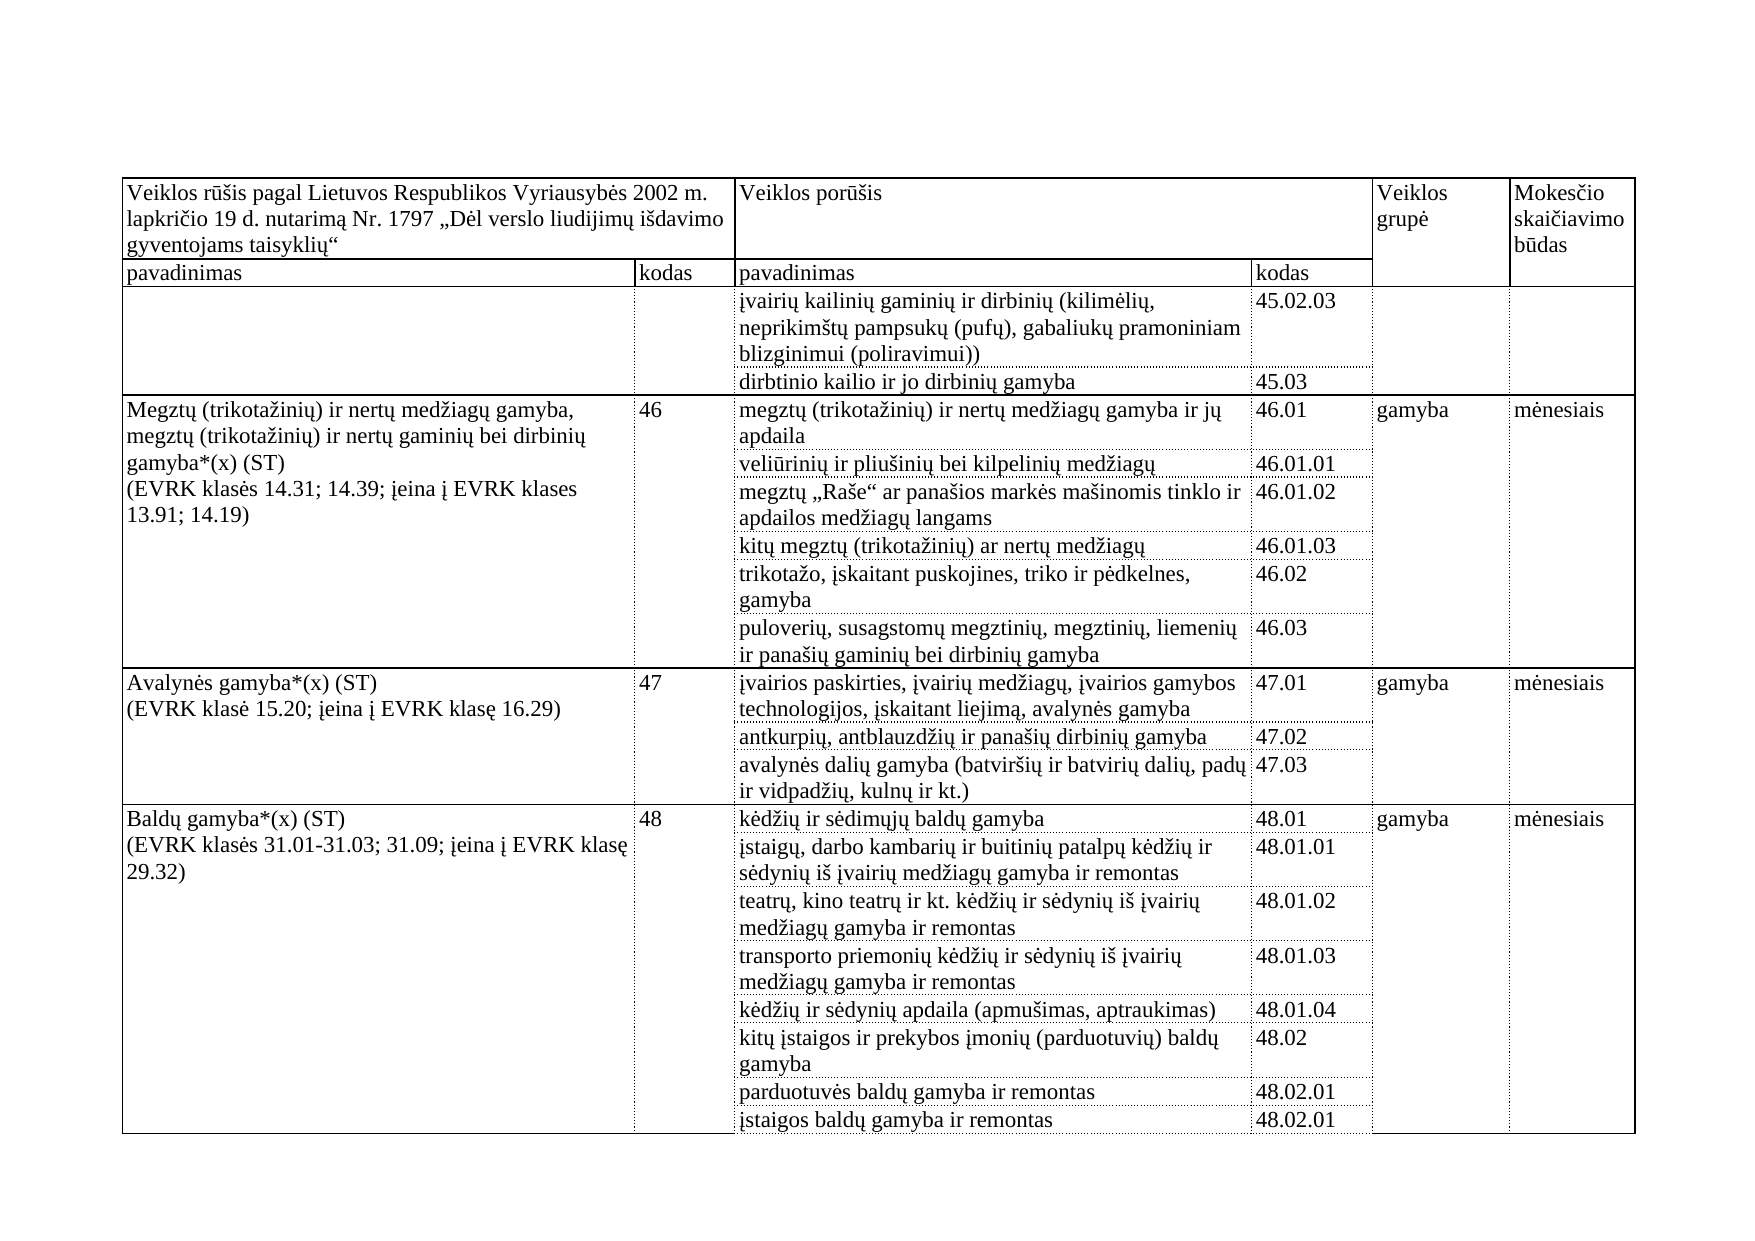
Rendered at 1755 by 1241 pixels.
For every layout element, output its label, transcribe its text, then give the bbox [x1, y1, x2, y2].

table_cell pavadinimas [123, 260, 634, 286]
table_cell [123, 287, 635, 394]
table_cell [635, 287, 735, 394]
table_cell 48.01.04 [1251, 994, 1372, 1022]
table_cell 48.01.01 [1251, 832, 1372, 886]
table_header Veiklos rūšis pagal Lietuvos Respublikos Vyriausybės 2002 m. lapkričio 19 d. nutarimą Nr. 1797 „Dėl verslo liudijimų išdavimo gyventojams taisyklių“ [123, 179, 734, 258]
table_cell gamyba [1372, 396, 1510, 667]
table_cell mėnesiais [1510, 669, 1634, 804]
table_cell įstaigos baldų gamyba ir remontas [735, 1105, 1251, 1132]
table_cell 46.02 [1251, 559, 1372, 613]
table_cell 46.01.03 [1251, 531, 1372, 559]
table_header Veiklos porūšis [736, 179, 1372, 258]
table_cell 46 [635, 396, 735, 667]
table_cell [1510, 287, 1634, 394]
table_cell 47 [635, 669, 735, 804]
table_cell kitų įstaigos ir prekybos įmonių (parduotuvių) baldų gamyba [735, 1022, 1251, 1077]
table_cell pavadinimas [736, 260, 1251, 286]
table_cell 47.02 [1251, 721, 1372, 749]
table_cell 47.01 [1251, 669, 1372, 721]
table_cell avalynės dalių gamyba (batviršių ir batvirių dalių, padų ir vidpadžių, kulnų ir kt.) [735, 749, 1251, 804]
table_cell teatrų, kino teatrų ir kt. kėdžių ir sėdynių iš įvairių medžiagų gamyba ir remontas [735, 886, 1251, 940]
table_cell kodas [636, 260, 734, 286]
table_cell veliūrinių ir pliušinių bei kilpelinių medžiagų [735, 449, 1251, 476]
table_cell įvairių kailinių gaminių ir dirbinių (kilimėlių, neprikimštų pampsukų (pufų), gabaliukų pramoniniam blizginimui (poliravimui)) [735, 287, 1251, 366]
table_cell puloverių, susagstomų megztinių, megztinių, liemenių ir panašių gaminių bei dirbinių gamyba [735, 613, 1251, 667]
table_cell 48.02 [1251, 1022, 1372, 1077]
table_cell Baldų gamyba*(x) (ST) (EVRK klasės 31.01-31.03; 31.09; įeina į EVRK klasę 29.32) [123, 805, 635, 1132]
table_cell kitų megztų (trikotažinių) ar nertų medžiagų [735, 531, 1251, 559]
table_cell trikotažo, įskaitant puskojines, triko ir pėdkelnes, gamyba [735, 559, 1251, 613]
table_cell 48.01.02 [1251, 886, 1372, 940]
table_cell mėnesiais [1510, 805, 1634, 1132]
table_cell gamyba [1372, 669, 1510, 804]
table_cell kėdžių ir sėdynių apdaila (apmušimas, aptraukimas) [735, 994, 1251, 1022]
table_cell 45.02.03 [1251, 287, 1372, 366]
table_cell įstaigų, darbo kambarių ir buitinių patalpų kėdžių ir sėdynių iš įvairių medžiagų gamyba ir remontas [735, 832, 1251, 886]
table_cell kėdžių ir sėdimųjų baldų gamyba [735, 805, 1251, 832]
table_cell 48.02.01 [1251, 1077, 1372, 1104]
table_cell 47.03 [1251, 749, 1372, 804]
table_cell 48.01 [1251, 805, 1372, 832]
table_header Veiklos grupė [1373, 179, 1509, 286]
table_cell 46.01.02 [1251, 476, 1372, 531]
table_cell mėnesiais [1510, 396, 1634, 667]
table_cell parduotuvės baldų gamyba ir remontas [735, 1077, 1251, 1104]
table_cell transporto priemonių kėdžių ir sėdynių iš įvairių medžiagų gamyba ir remontas [735, 940, 1251, 994]
table_cell megztų (trikotažinių) ir nertų medžiagų gamyba ir jų apdaila [735, 396, 1251, 448]
table_cell kodas [1252, 260, 1372, 286]
table_cell dirbtinio kailio ir jo dirbinių gamyba [735, 366, 1251, 394]
table_cell megztų „Raše“ ar panašios markės mašinomis tinklo ir apdailos medžiagų langams [735, 476, 1251, 531]
table_cell įvairios paskirties, įvairių medžiagų, įvairios gamybos technologijos, įskaitant liejimą, avalynės gamyba [735, 669, 1251, 721]
table_cell 48 [635, 805, 735, 1132]
table_cell 48.01.03 [1251, 940, 1372, 994]
table_cell gamyba [1372, 805, 1510, 1132]
table_cell 45.03 [1251, 366, 1372, 394]
table_cell Avalynės gamyba*(x) (ST) (EVRK klasė 15.20; įeina į EVRK klasę 16.29) [123, 669, 635, 804]
table_header Mokesčio skaičiavimo būdas [1511, 179, 1634, 286]
table_cell 48.02.01 [1251, 1105, 1372, 1132]
table_cell 46.03 [1251, 613, 1372, 667]
table_cell [1372, 287, 1510, 394]
table_cell Megztų (trikotažinių) ir nertų medžiagų gamyba, megztų (trikotažinių) ir nertų gaminių bei dirbinių gamyba*(x) (ST) (EVRK klasės 14.31; 14.39; įeina į EVRK klases 13.91; 14.19) [123, 396, 635, 667]
table_cell 46.01 [1251, 396, 1372, 448]
table_cell 46.01.01 [1251, 449, 1372, 476]
table_cell antkurpių, antblauzdžių ir panašių dirbinių gamyba [735, 721, 1251, 749]
